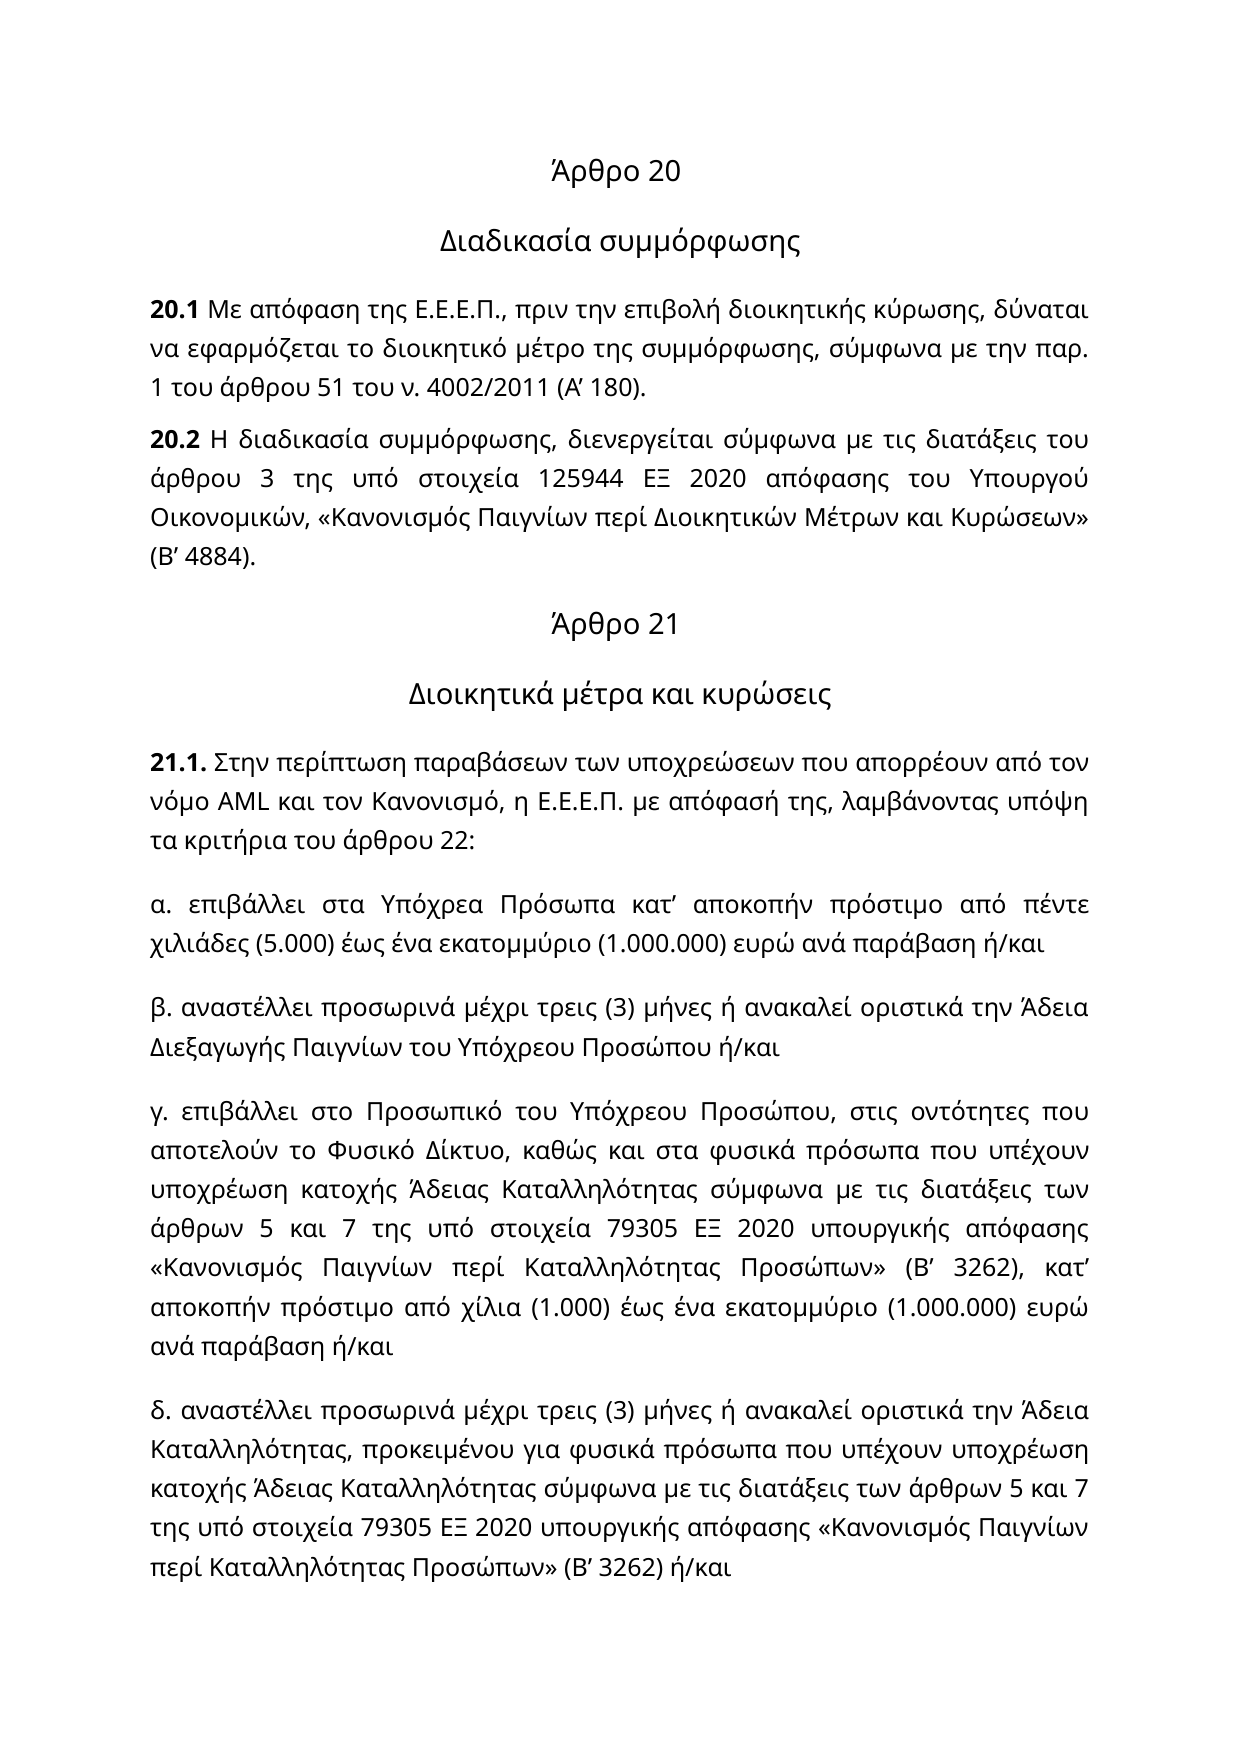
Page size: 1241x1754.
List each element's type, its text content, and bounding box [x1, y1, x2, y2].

text α. επιβάλλει στα Υπόχρεα Πρόσωπα κατ’ αποκοπήν πρόστιμο από πέντε χιλιάδες (5.000) έως ένα εκατομμύριο (1.000.000) ευρώ ανά παράβαση ή/και [150, 887, 1090, 960]
text γ. επιβάλλει στο Προσωπικό του Υπόχρεου Προσώπου, στις οντότητες που αποτελούν το Φυσικό Δίκτυο, καθώς και στα φυσικά πρόσωπα που υπέχουν υποχρέωση κατοχής Άδειας Καταλληλότητας σύμφωνα με τις διατάξεις των άρθρων 5 και 7 της υπό στοιχεία 79305 ΕΞ 2020 υπουργικής απόφασης «Κανονισμός Παιγνίων περί Καταλληλότητας Προσώπων» (Β’ 3262), κατ’ αποκοπήν πρόστιμο από χίλια (1.000) έως ένα εκατομμύριο (1.000.000) ευρώ ανά παράβαση ή/και [150, 1093, 1090, 1362]
subtitle Διοικητικά μέτρα και κυρώσεις [150, 673, 1090, 713]
subtitle Διαδικασία συμμόρφωσης [150, 221, 1090, 260]
text δ. αναστέλλει προσωρινά μέχρι τρεις (3) μήνες ή ανακαλεί οριστικά την Άδεια Καταλληλότητας, προκειμένου για φυσικά πρόσωπα που υπέχουν υποχρέωση κατοχής Άδειας Καταλληλότητας σύμφωνα με τις διατάξεις των άρθρων 5 και 7 της υπό στοιχεία 79305 ΕΞ 2020 υπουργικής απόφασης «Κανονισμός Παιγνίων περί Καταλληλότητας Προσώπων» (Β’ 3262) ή/και [150, 1392, 1090, 1583]
text β. αναστέλλει προσωρινά μέχρι τρεις (3) μήνες ή ανακαλεί οριστικά την Άδεια Διεξαγωγής Παιγνίων του Υπόχρεου Προσώπου ή/και [150, 990, 1090, 1063]
subtitle Άρθρο 21 [150, 603, 1090, 643]
text 20.2 Η διαδικασία συμμόρφωσης, διενεργείται σύμφωνα με τις διατάξεις του άρθρου 3 της υπό στοιχεία 125944 ΕΞ 2020 απόφασης του Υπουργού Οικονομικών, «Κανονισμός Παιγνίων περί Διοικητικών Μέτρων και Κυρώσεων» (Β’ 4884). [150, 421, 1090, 573]
text 20.1 Με απόφαση της Ε.Ε.Ε.Π., πριν την επιβολή διοικητικής κύρωσης, δύναται να εφαρμόζεται το διοικητικό μέτρο της συμμόρφωσης, σύμφωνα με την παρ. 1 του άρθρου 51 του ν. 4002/2011 (Α’ 180). [150, 291, 1090, 404]
subtitle Άρθρο 20 [150, 150, 1090, 190]
text 21.1. Στην περίπτωση παραβάσεων των υποχρεώσεων που απορρέουν από τον νόμο AML και τον Κανονισμό, η Ε.Ε.Ε.Π. με απόφασή της, λαμβάνοντας υπόψη τα κριτήρια του άρθρου 22: [150, 744, 1090, 857]
